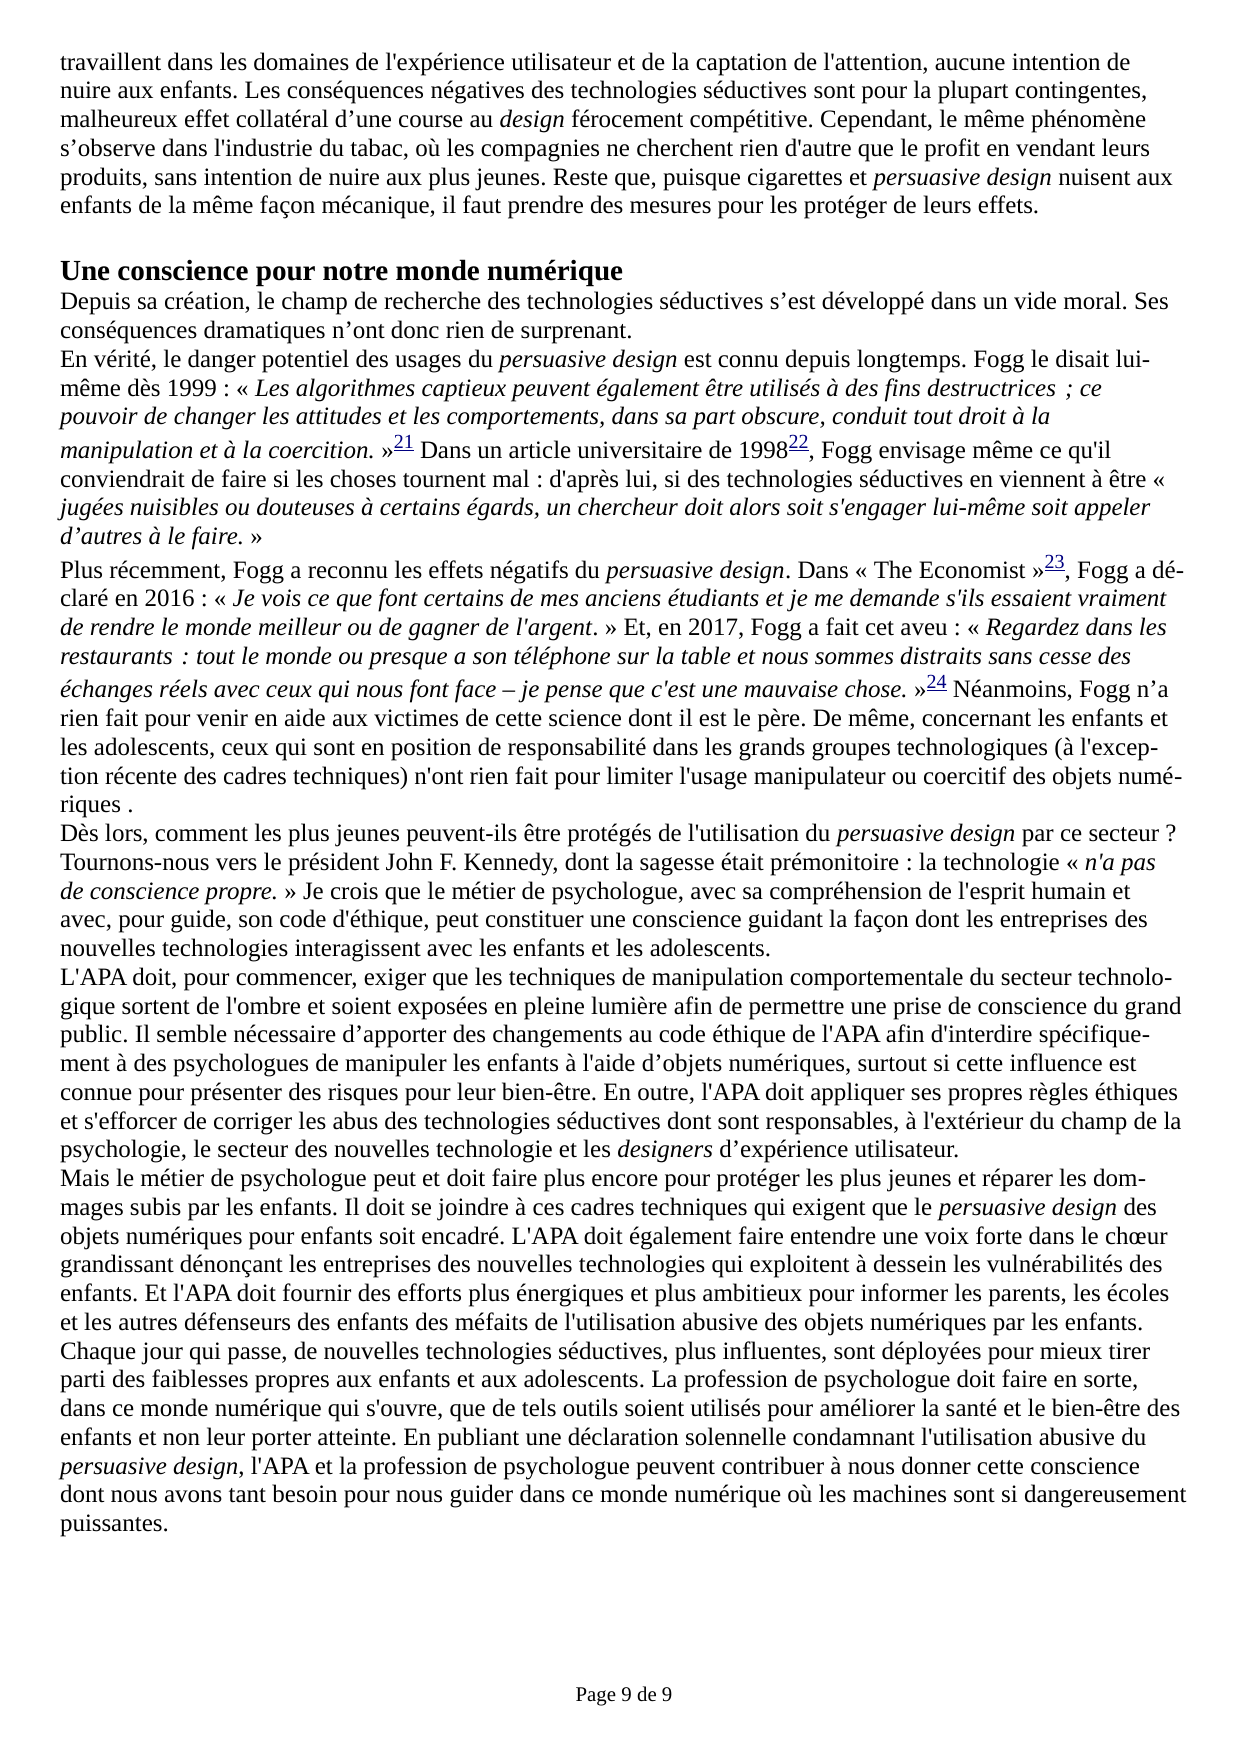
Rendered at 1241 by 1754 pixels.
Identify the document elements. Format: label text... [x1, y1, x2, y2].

text L'APA doit, pour commencer, exiger que les techniques de manipulation comportementale du secteur technolo­gique sortent de l'ombre et soient exposées en pleine lumière afin de permettre une prise de conscience du grand public. Il semble nécessaire d’apporter des changements au code éthique de l'APA afin d'interdire spécifique­ment à des psychologues de manipuler les enfants à l'aide d’objets numériques, surtout si cette influence est connue pour présenter des risques pour leur bien-être. En outre, l'APA doit appliquer ses propres règles éthiques et s'efforcer de corriger les abus des technologies séductives dont sont responsables, à l'extérieur du champ de la psychologie, le secteur des nouvelles technologie et les designers d’expérience utilisateur. [60, 962, 1188, 1163]
text Chaque jour qui passe, de nouvelles technologies séductives, plus influentes, sont déployées pour mieux tirer parti des faiblesses propres aux enfants et aux adolescents. La profession de psychologue doit faire en sorte, dans ce monde numérique qui s'ouvre, que de tels outils soient utilisés pour améliorer la santé et le bien-être des enfants et non leur porter atteinte. En publiant une déclaration solennelle condamnant l'utilisation abusive du persuasive design, l'APA et la profession de psychologue peuvent contribuer à nous donner cette conscience dont nous avons tant besoin pour nous guider dans ce monde numérique où les machines sont si dangereusement puissantes. [60, 1336, 1188, 1537]
text Depuis sa création, le champ de recherche des technologies séductives s’est développé dans un vide moral. Ses conséquences dramatiques n’ont donc rien de surprenant. [60, 286, 1188, 344]
text travaillent dans les domaines de l'expérience utilisateur et de la captation de l'attention, aucune intention de nuire aux enfants. Les conséquences négatives des technologies séductives sont pour la plupart contingentes, malheureux effet collatéral d’une course au design férocement compétitive. Cependant, le même phénomène s’observe dans l'industrie du tabac, où les compagnies ne cherchent rien d'autre que le profit en vendant leurs produits, sans intention de nuire aux plus jeunes. Reste que, puisque cigarettes et persuasive design nuisent aux enfants de la même façon mécanique, il faut prendre des mesures pour les protéger de leurs effets. [60, 47, 1188, 219]
text Mais le métier de psychologue peut et doit faire plus encore pour protéger les plus jeunes et réparer les dom­mages subis par les enfants. Il doit se joindre à ces cadres techniques qui exigent que le persuasive design des objets numériques pour enfants soit encadré. L'APA doit également faire entendre une voix forte dans le chœur grandissant dénonçant les entreprises des nouvelles technologies qui exploitent à dessein les vulnérabilités des enfants. Et l'APA doit fournir des efforts plus énergiques et plus ambitieux pour informer les parents, les écoles et les autres défenseurs des enfants des méfaits de l'utilisation abusive des objets numériques par les enfants. [60, 1163, 1188, 1336]
text Dès lors, comment les plus jeunes peuvent-ils être protégés de l'utilisation du persuasive design par ce secteur ? Tournons-nous vers le président John F. Kennedy, dont la sagesse était prémonitoire : la technologie « n'a pas de conscience propre. » Je crois que le métier de psychologue, avec sa compréhension de l'esprit humain et avec, pour guide, son code d'éthique, peut constituer une conscience guidant la façon dont les entreprises des nouvelles technologies interagissent avec les enfants et les adolescents. [60, 818, 1188, 962]
subtitle Une conscience pour notre monde numérique [60, 253, 1188, 286]
text En vérité, le danger potentiel des usages du persuasive design est connu depuis longtemps. Fogg le disait lui-même dès 1999 : « Les algorithmes captieux peuvent également être utilisés à des fins destructrices ; ce pouvoir de changer les attitudes et les comportements, dans sa part obscure, conduit tout droit à la manipulation et à la coercition. »21 Dans un article universitaire de 199822, Fogg envisage même ce qu'il conviendrait de faire si les choses tournent mal : d'après lui, si des technologies séductives en viennent à être « jugées nuisibles ou dou­teuses à certains égards, un chercheur doit alors soit s'engager lui-même soit appeler d’autres à le faire. » [60, 344, 1188, 550]
text Plus récemment, Fogg a reconnu les effets négatifs du persuasive design. Dans « The Economist »23, Fogg a dé­claré en 2016 : « Je vois ce que font certains de mes anciens étudiants et je me demande s'ils essaient vraiment de rendre le monde meilleur ou de gagner de l'argent. » Et, en 2017, Fogg a fait cet aveu : « Regardez dans les restaurants : tout le monde ou presque a son téléphone sur la table et nous sommes distraits sans cesse des échanges réels avec ceux qui nous font face – je pense que c'est une mauvaise chose. »24 Néanmoins, Fogg n’a rien fait pour venir en aide aux victimes de cette science dont il est le père. De même, concernant les enfants et les adolescents, ceux qui sont en position de responsabilité dans les grands groupes technologiques (à l'excep­tion récente des cadres techniques) n'ont rien fait pour limiter l'usage manipulateur ou coercitif des objets numé­riques . [60, 550, 1188, 818]
